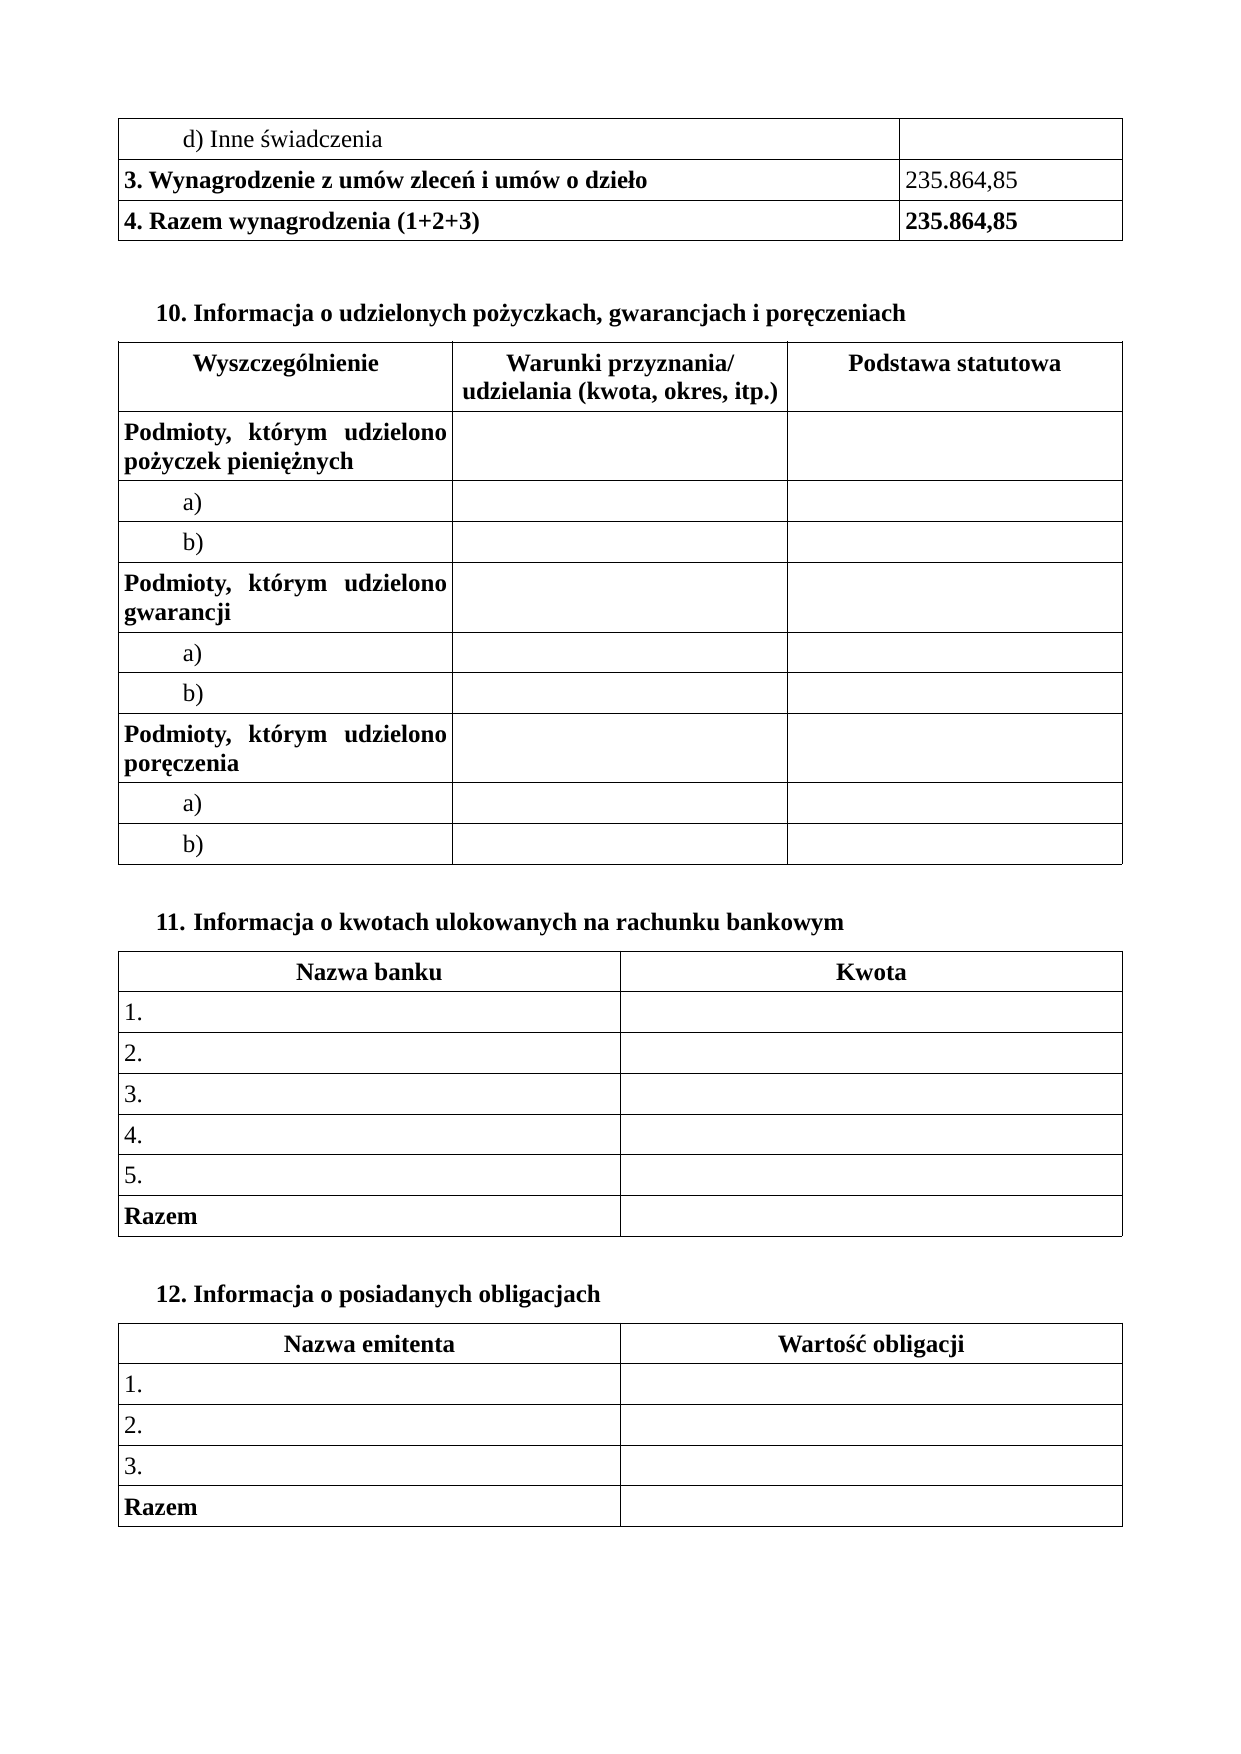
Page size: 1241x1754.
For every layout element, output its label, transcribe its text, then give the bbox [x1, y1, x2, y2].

table_cell 235.864,85 [900, 160, 1122, 199]
list Informacja o posiadanych obligacjach [156, 1279, 1122, 1308]
table_cell 4. [119, 1115, 620, 1154]
table_cell a) [119, 481, 452, 521]
table_cell [788, 824, 1122, 864]
table_header Kwota [621, 952, 1122, 991]
table_cell 235.864,85 [900, 201, 1122, 240]
table_cell [453, 673, 787, 713]
table_cell [453, 481, 787, 521]
table_cell [621, 992, 1122, 1032]
table_cell Podmioty, którym udzielono poręczenia [119, 714, 452, 782]
table_cell 5. [119, 1155, 620, 1195]
table_cell [621, 1196, 1122, 1236]
table_header Warunki przyznania/ udzielania (kwota, okres, itp.) [453, 343, 787, 411]
table_cell [788, 714, 1122, 782]
table_cell Podmioty, którym udzielono pożyczek pieniężnych [119, 412, 452, 480]
table_cell [788, 563, 1122, 631]
table_cell [900, 119, 1122, 159]
table_cell [453, 714, 787, 782]
table_cell Razem [119, 1486, 620, 1526]
table_cell 3. [119, 1446, 620, 1485]
table_cell [621, 1033, 1122, 1073]
table_header Wartość obligacji [621, 1324, 1122, 1363]
table_cell [453, 633, 787, 672]
table_header Nazwa emitenta [119, 1324, 620, 1363]
table_cell [621, 1155, 1122, 1195]
table_cell 4. Razem wynagrodzenia (1+2+3) [119, 201, 899, 240]
table_cell [453, 522, 787, 562]
table_header Wyszczególnienie [119, 343, 452, 411]
table_cell a) [119, 783, 452, 823]
table_cell [788, 412, 1122, 480]
table_cell [788, 673, 1122, 713]
table_cell [621, 1405, 1122, 1444]
table_cell b) [119, 522, 452, 562]
table_cell 2. [119, 1405, 620, 1444]
table_cell [788, 633, 1122, 672]
table_cell [621, 1364, 1122, 1404]
table_cell [788, 481, 1122, 521]
table_cell [621, 1115, 1122, 1154]
table_cell Razem [119, 1196, 620, 1236]
list Informacja o kwotach ulokowanych na rachunku bankowym [156, 907, 1122, 936]
table_header Podstawa statutowa [788, 343, 1122, 411]
table_cell [453, 783, 787, 823]
table_cell [788, 783, 1122, 823]
table_cell [621, 1486, 1122, 1526]
table_cell b) [119, 824, 452, 864]
table_cell [788, 522, 1122, 562]
table_cell [621, 1446, 1122, 1485]
table_cell [453, 824, 787, 864]
table_cell 1. [119, 1364, 620, 1404]
table_cell d) Inne świadczenia [119, 119, 899, 159]
table_header Nazwa banku [119, 952, 620, 991]
table_cell 2. [119, 1033, 620, 1073]
table_cell a) [119, 633, 452, 672]
list Informacja o udzielonych pożyczkach, gwarancjach i poręczeniach [156, 298, 1122, 327]
table_cell 3. [119, 1074, 620, 1113]
table_cell 1. [119, 992, 620, 1032]
table_cell 3. Wynagrodzenie z umów zleceń i umów o dzieło [119, 160, 899, 199]
table_cell [453, 563, 787, 631]
table_cell b) [119, 673, 452, 713]
table_cell Podmioty, którym udzielono gwarancji [119, 563, 452, 631]
table_cell [621, 1074, 1122, 1113]
table_cell [453, 412, 787, 480]
